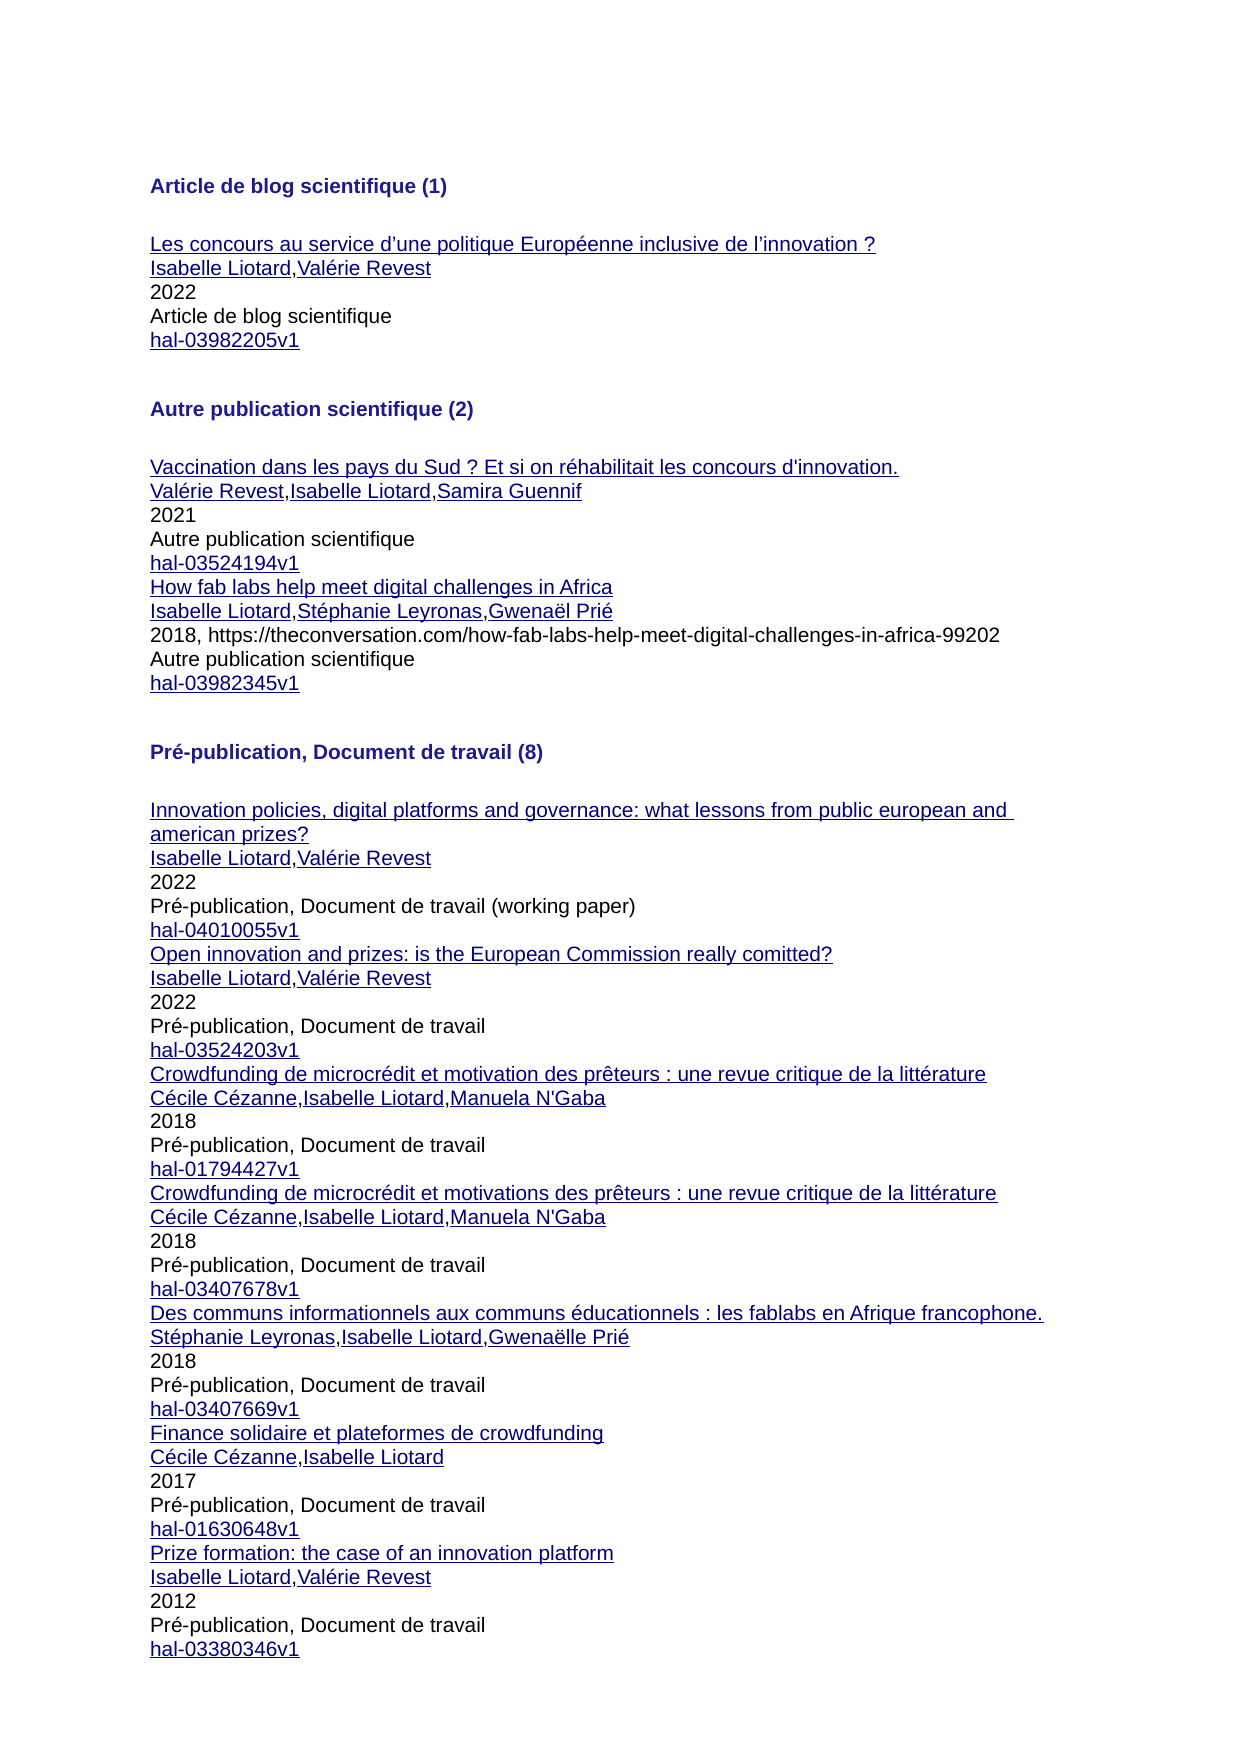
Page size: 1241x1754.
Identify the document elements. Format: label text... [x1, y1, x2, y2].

table_cell Crowdfunding de microcrédit et motivation des prêteurs : une revue critique de la littérature Cécile Cézanne,Isabelle Liotard,Manuela N'Gaba 2018 Pré-publication, Document de travail hal-01794427v1 [150, 1061, 1090, 1181]
table_cell Crowdfunding de microcrédit et motivations des prêteurs : une revue critique de la littérature Cécile Cézanne,Isabelle Liotard,Manuela N'Gaba 2018 Pré-publication, Document de travail hal-03407678v1 [150, 1181, 1090, 1301]
subtitle Pré-publication, Document de travail (8) [150, 739, 1090, 763]
table_header Innovation policies, digital platforms and governance: what lessons from public european and american prizes? Isabelle Liotard,Valérie Revest 2022 Pré-publication, Document de travail (working paper) hal-04010055v1 [150, 798, 1090, 942]
table_cell Open innovation and prizes: is the European Commission really comitted? Isabelle Liotard,Valérie Revest 2022 Pré-publication, Document de travail hal-03524203v1 [150, 942, 1090, 1061]
table_cell Prize formation: the case of an innovation platform Isabelle Liotard,Valérie Revest 2012 Pré-publication, Document de travail hal-03380346v1 [150, 1541, 1090, 1660]
table_header Les concours au service d’une politique Européenne inclusive de l’innovation ? Isabelle Liotard,Valérie Revest 2022 Article de blog scientifique hal-03982205v1 [150, 232, 1090, 352]
table_cell Des communs informationnels aux communs éducationnels : les fablabs en Afrique francophone. Stéphanie Leyronas,Isabelle Liotard,Gwenaëlle Prié 2018 Pré-publication, Document de travail hal-03407669v1 [150, 1301, 1090, 1421]
subtitle Autre publication scientifique (2) [150, 397, 1090, 421]
table_header Vaccination dans les pays du Sud ? Et si on réhabilitait les concours d'innovation. Valérie Revest,Isabelle Liotard,Samira Guennif 2021 Autre publication scientifique hal-03524194v1 [150, 455, 1090, 575]
table_cell Finance solidaire et plateformes de crowdfunding Cécile Cézanne,Isabelle Liotard 2017 Pré-publication, Document de travail hal-01630648v1 [150, 1421, 1090, 1541]
table_cell How fab labs help meet digital challenges in Africa Isabelle Liotard,Stéphanie Leyronas,Gwenaël Prié 2018, https://theconversation.com/how-fab-labs-help-meet-digital-challenges-in-africa-99202 Autre publication scientifique hal-03982345v1 [150, 575, 1090, 695]
subtitle Article de blog scientifique (1) [150, 174, 1090, 198]
